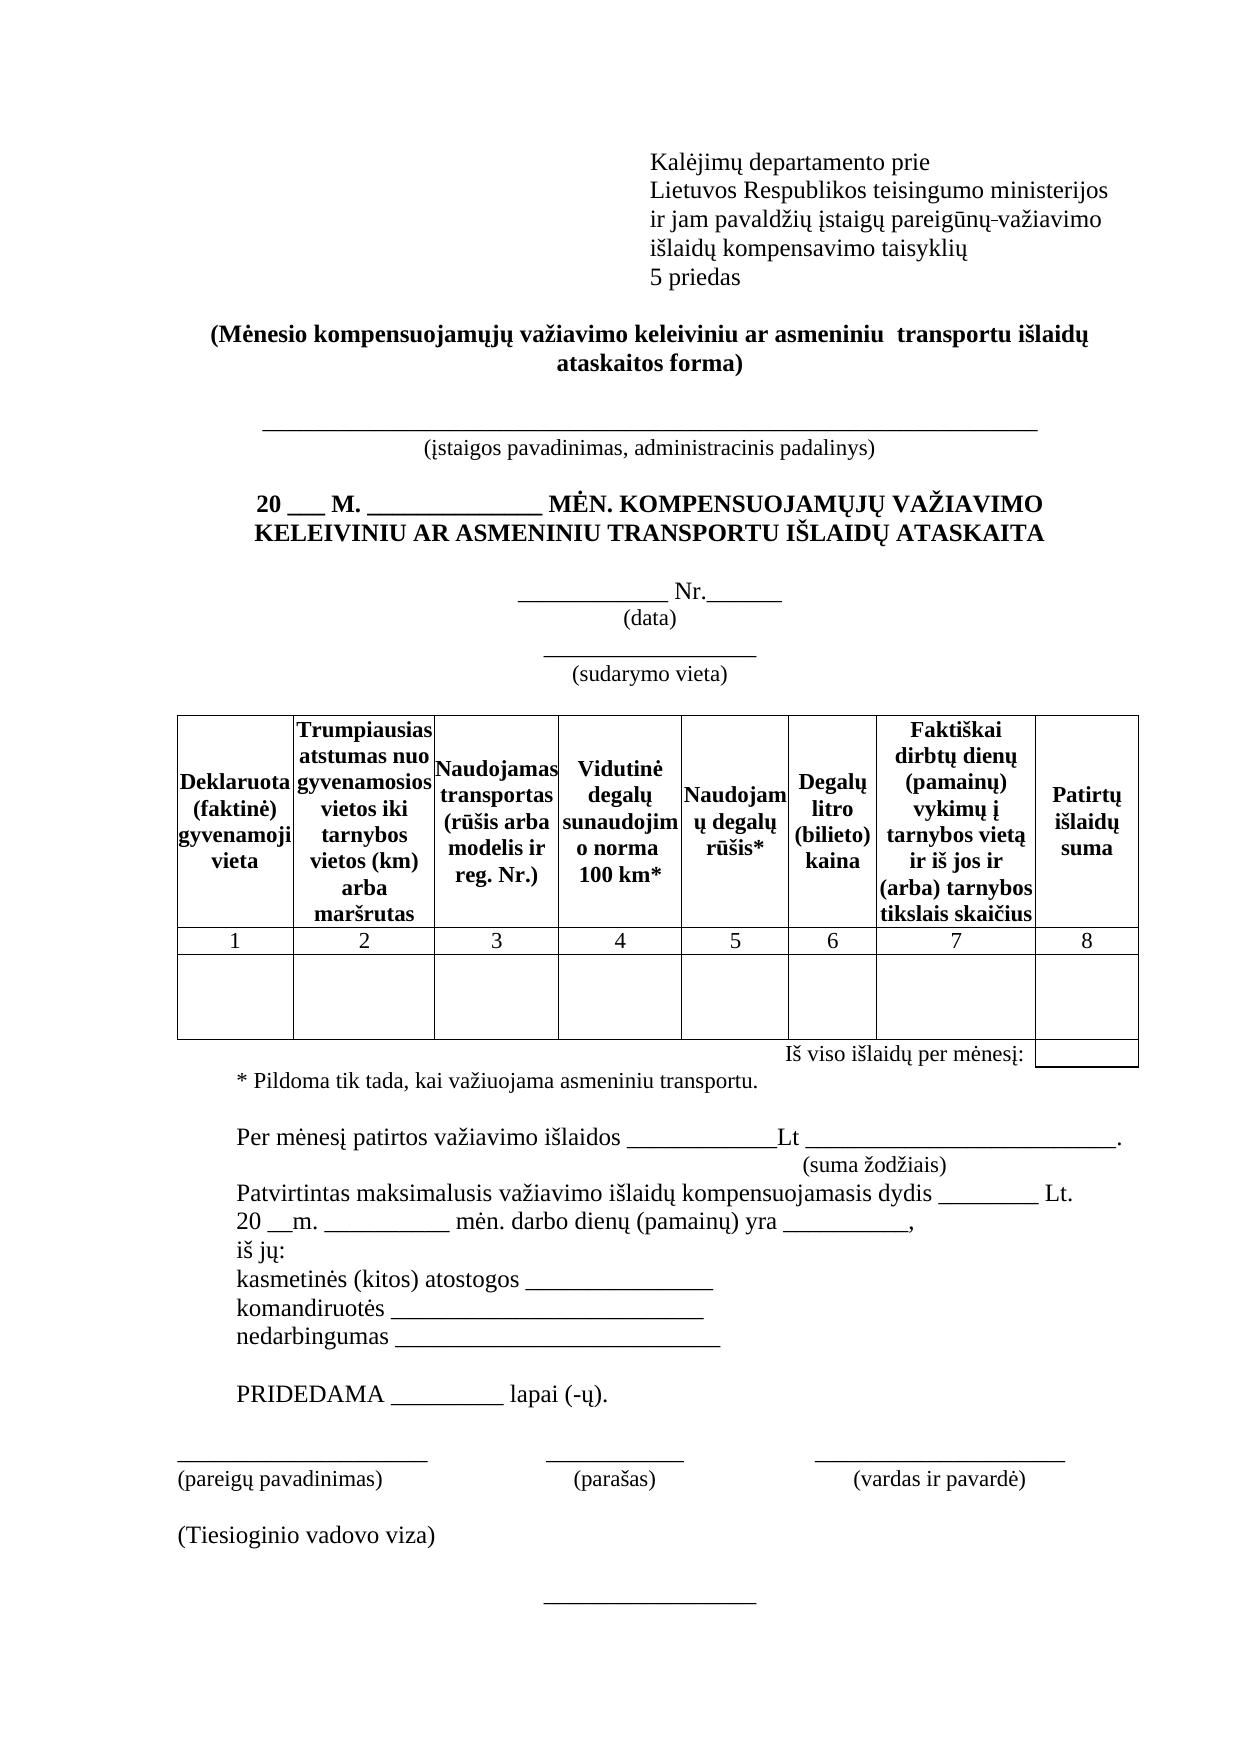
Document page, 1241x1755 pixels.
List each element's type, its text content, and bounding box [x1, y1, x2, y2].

table_cell 4 [559, 928, 681, 954]
text Lietuvos Respublikos teisingumo ministerijos [649, 176, 1122, 204]
table_cell 6 [789, 928, 876, 954]
text ____________ Nr.______ [177, 576, 1122, 604]
table_cell [559, 955, 681, 1039]
table_cell [178, 955, 293, 1039]
text ir jam pavaldžių įstaigų pareigūnų važiavimo [649, 204, 1122, 233]
text komandiruotės _________________________ [177, 1293, 1122, 1321]
table_cell Iš viso išlaidų per mėnesį: [177, 1040, 1035, 1066]
table_cell 1 [178, 928, 293, 954]
table_cell 3 [435, 928, 558, 954]
text Kalėjimų departamento prie [177, 147, 1122, 176]
text 20 ___ M. ______________ MĖN. KOMPENSUOJAMŲJŲ VAŽIAVIMO KELEIVINIU AR ASMENINIU TRANSPORTU IŠLAIDŲ ATASKAITA [177, 489, 1122, 547]
text (data) [177, 604, 1122, 631]
table_cell [294, 955, 434, 1039]
text (Tiesioginio vadovo viza) [177, 1520, 1122, 1549]
text 20 __m. __________ mėn. darbo dienų (pamainų) yra __________, [177, 1206, 1122, 1235]
table_header Trumpiausias atstumas nuo gyvenamosios vietos iki tarnybos vietos (km) arba maršrutas [294, 716, 434, 927]
text PRIDEDAMA _________ lapai (-ų). [177, 1379, 1122, 1408]
table_cell 7 [877, 928, 1035, 954]
text ____________________ ___________ ____________________ [177, 1436, 1122, 1465]
text išlaidų kompensavimo taisyklių [649, 233, 1122, 262]
table_header Deklaruota (faktinė) gyvenamoji vieta [178, 716, 293, 927]
text Patvirtintas maksimalusis važiavimo išlaidų kompensuojamasis dydis ________ Lt. [177, 1178, 1122, 1206]
text 5 priedas [649, 262, 1122, 291]
text ______________________________________________________________ [177, 406, 1122, 434]
text (pareigų pavadinimas) (parašas) (vardas ir pavardė) [177, 1465, 1122, 1491]
table_header Degalų litro (bilieto) kaina [789, 716, 876, 927]
text kasmetinės (kitos) atostogos _______________ [177, 1264, 1122, 1293]
table_cell 5 [682, 928, 788, 954]
table_header Naudojamų degalų rūšis* [682, 716, 788, 927]
text (įstaigos pavadinimas, administracinis padalinys) [177, 434, 1122, 461]
text (sudarymo vieta) [177, 659, 1122, 686]
text (Mėnesio kompensuojamųjų važiavimo keleiviniu ar asmeniniu transportu išlaidų ataskaitos forma) [177, 319, 1122, 377]
text * Pildoma tik tada, kai važiuojama asmeniniu transportu. [177, 1067, 1122, 1094]
table_cell [1036, 955, 1138, 1039]
table_cell 2 [294, 928, 434, 954]
text _________________ [177, 1578, 1122, 1606]
table_cell 8 [1036, 928, 1138, 954]
table_header Faktiškai dirbtų dienų (pamainų) vykimų į tarnybos vietą ir iš jos ir (arba) tarnybos tikslais skaičius [877, 716, 1035, 927]
text nedarbingumas __________________________ [177, 1321, 1122, 1350]
table_cell [877, 955, 1035, 1039]
table_cell [682, 955, 788, 1039]
table_header Vidutinė degalų sunaudojimo norma 100 km* [559, 716, 681, 927]
text iš jų: [177, 1235, 1122, 1264]
table_header Naudojamas transportas (rūšis arba modelis ir reg. Nr.) [435, 716, 558, 927]
table_cell [435, 955, 558, 1039]
table_cell [1036, 1040, 1138, 1066]
table_cell [789, 955, 876, 1039]
table_header Patirtų išlaidų suma [1036, 716, 1138, 927]
text Per mėnesį patirtos važiavimo išlaidos ____________Lt . [177, 1122, 1122, 1151]
text _________________ [177, 631, 1122, 659]
text (suma žodžiais) [802, 1151, 1122, 1178]
